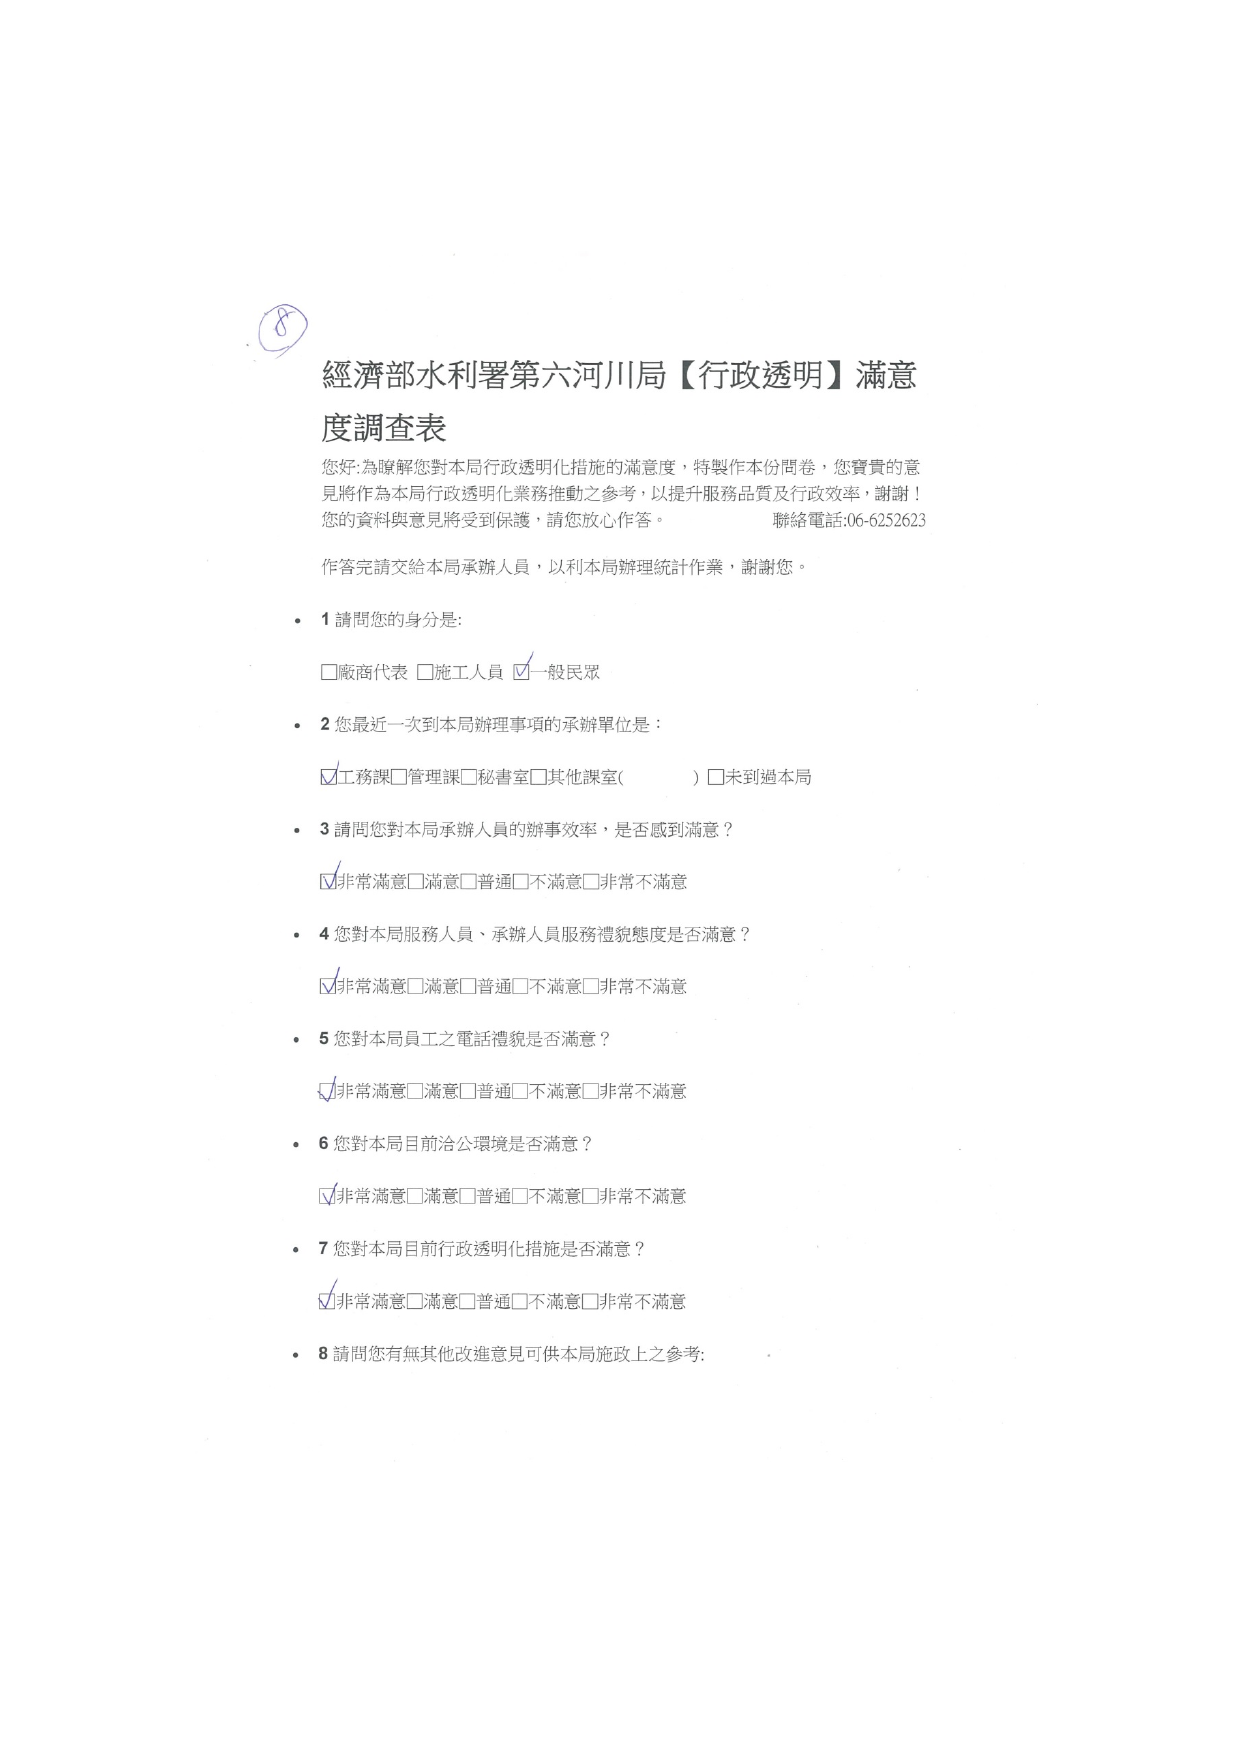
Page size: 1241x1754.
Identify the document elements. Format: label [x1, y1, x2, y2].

picture [187, 245, 1053, 1470]
